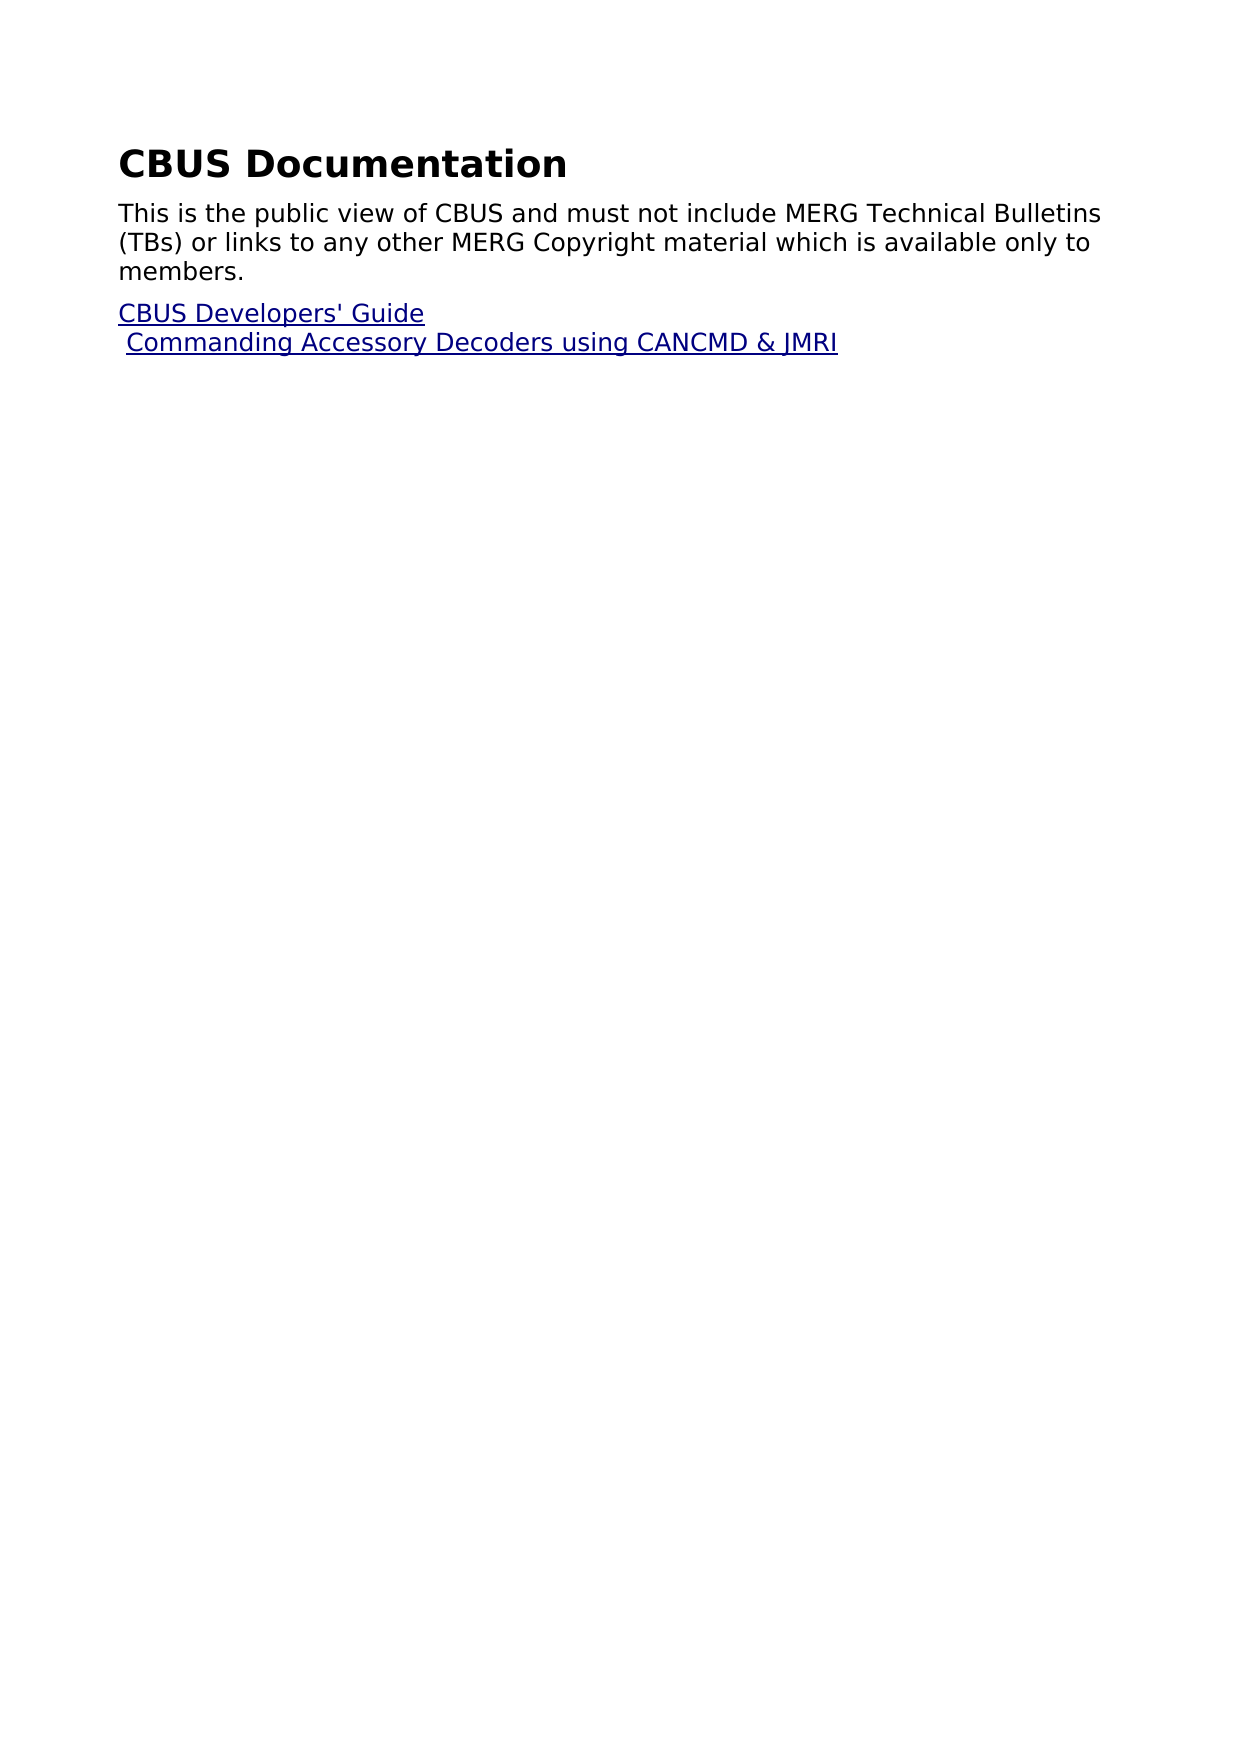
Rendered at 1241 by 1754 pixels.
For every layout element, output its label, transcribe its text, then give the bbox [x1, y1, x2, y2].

text This is the public view of CBUS and must not include MERG Technical Bulletins (TBs) or links to any other MERG Copyright material which is available only to members. [118, 199, 1122, 287]
subtitle CBUS Documentation [118, 143, 1122, 187]
text CBUS Developers' Guide Commanding Accessory Decoders using CANCMD & JMRI [118, 299, 1122, 358]
